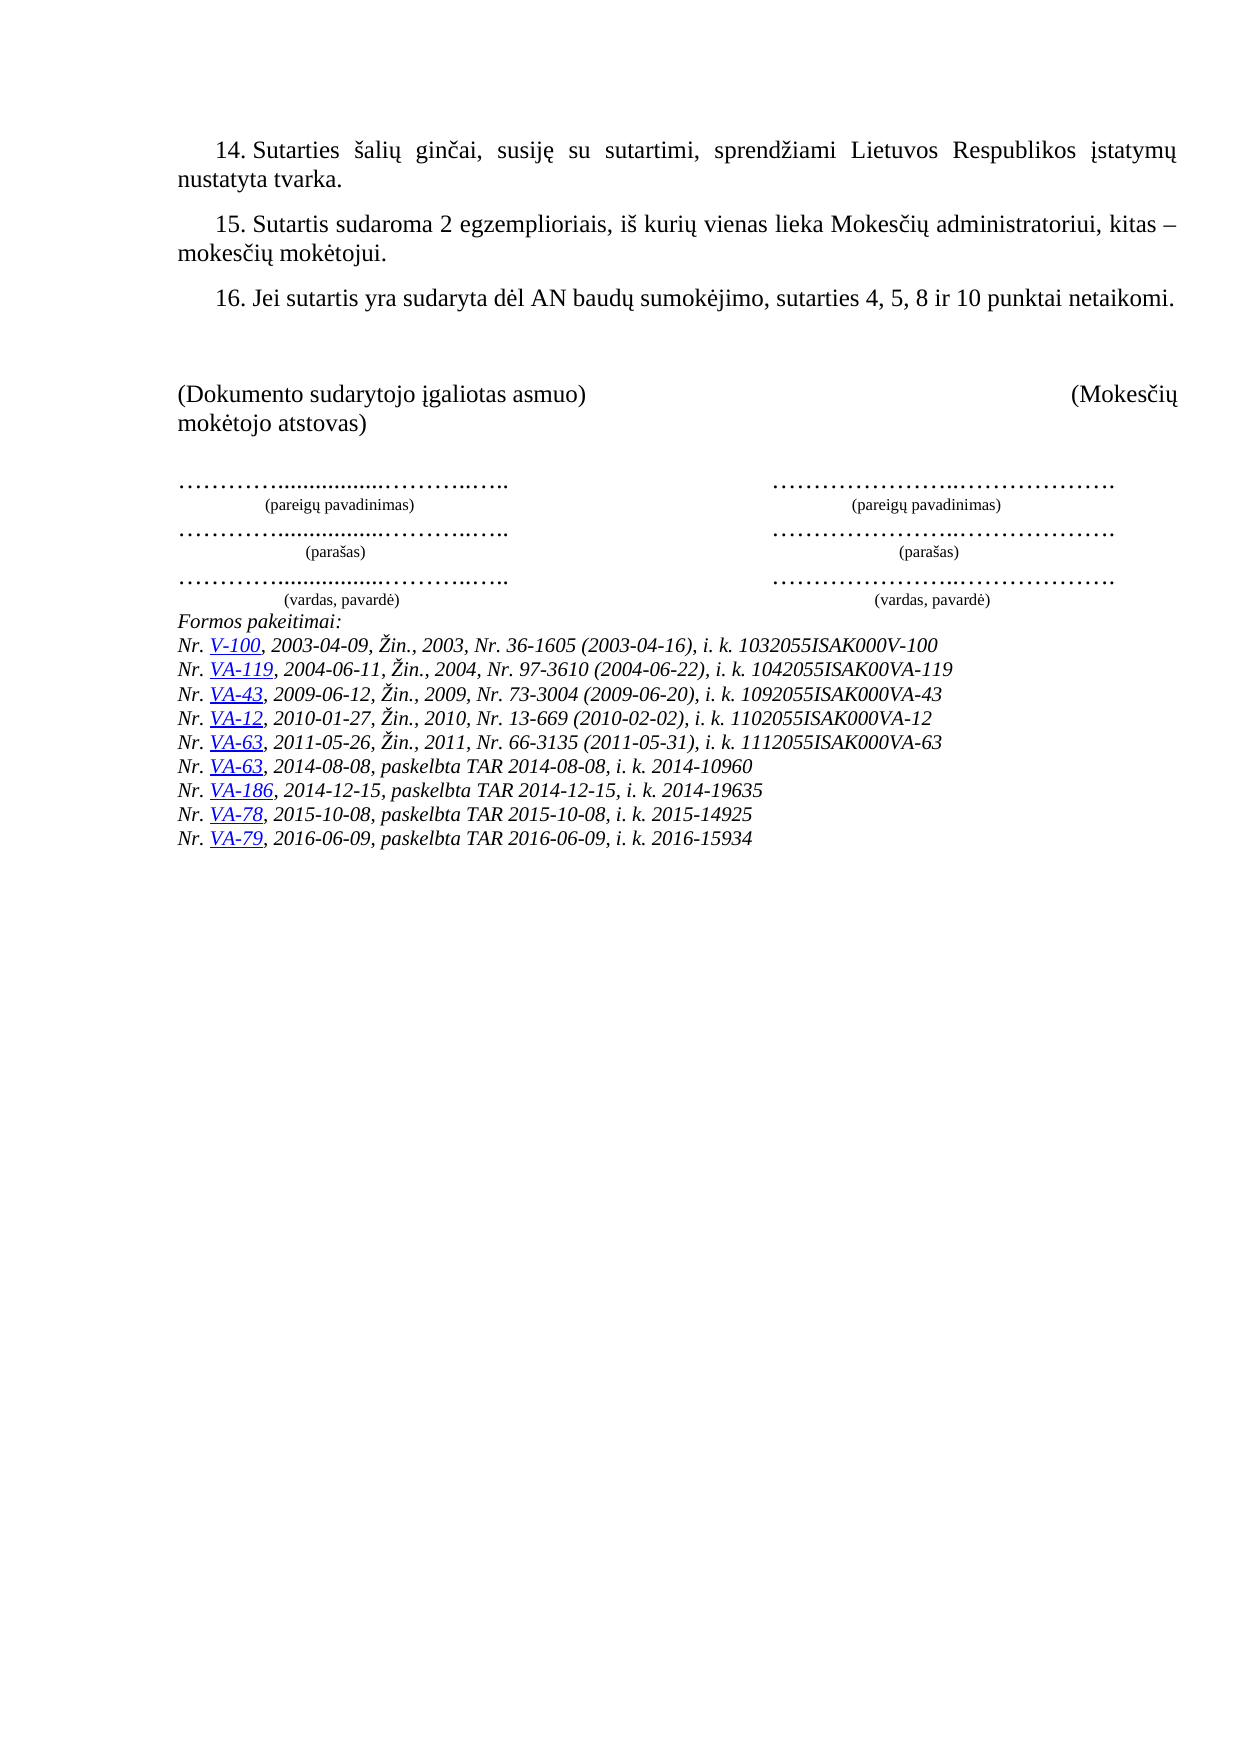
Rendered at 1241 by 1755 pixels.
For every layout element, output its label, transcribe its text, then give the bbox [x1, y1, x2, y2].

text Nr. VA-79, 2016-06-09, paskelbta TAR 2016-06-09, i. k. 2016-15934 [177, 826, 1177, 850]
text Nr. V-100, 2003-04-09, Žin., 2003, Nr. 36-1605 (2003-04-16), i. k. 1032055ISAK000V-100 [177, 633, 1177, 657]
text Nr. VA-78, 2015-10-08, paskelbta TAR 2015-10-08, i. k. 2015-14925 [177, 802, 1177, 826]
text (pareigų pavadinimas) (pareigų pavadinimas) [177, 494, 1177, 513]
text Nr. VA-43, 2009-06-12, Žin., 2009, Nr. 73-3004 (2009-06-20), i. k. 1092055ISAK000VA-43 [177, 681, 1177, 706]
text Nr. VA-63, 2011-05-26, Žin., 2011, Nr. 66-3135 (2011-05-31), i. k. 1112055ISAK000VA-63 [177, 729, 1177, 754]
text ………….................………..….. …………………..………………. [177, 513, 1177, 542]
text Nr. VA-186, 2014-12-15, paskelbta TAR 2014-12-15, i. k. 2014-19635 [177, 778, 1177, 802]
text (Dokumento sudarytojo įgaliotas asmuo) (Mokesčių mokėtojo atstovas) [177, 379, 1177, 437]
text 14. Sutarties šalių ginčai, susiję su sutartimi, sprendžiami Lietuvos Respublikos įstatymų nustatyta tvarka. [177, 135, 1177, 192]
text ………….................………..….. …………………..………………. [177, 466, 1177, 494]
text Nr. VA-63, 2014-08-08, paskelbta TAR 2014-08-08, i. k. 2014-10960 [177, 754, 1177, 778]
text Nr. VA-12, 2010-01-27, Žin., 2010, Nr. 13-669 (2010-02-02), i. k. 1102055ISAK000VA-12 [177, 706, 1177, 729]
text Formos pakeitimai: [177, 609, 1177, 633]
text ………….................………..….. …………………..………………. [177, 561, 1177, 590]
text (parašas) (parašas) [177, 542, 1177, 561]
text 15. Sutartis sudaroma 2 egzemplioriais, iš kurių vienas lieka Mokesčių administratoriui, kitas – mokesčių mokėtojui. [177, 209, 1177, 267]
text 16. Jei sutartis yra sudaryta dėl AN baudų sumokėjimo, sutarties 4, 5, 8 ir 10 punktai netaikomi. [177, 283, 1177, 312]
text (vardas, pavardė) (vardas, pavardė) [177, 590, 1177, 609]
text Nr. VA-119, 2004-06-11, Žin., 2004, Nr. 97-3610 (2004-06-22), i. k. 1042055ISAK00VA-119 [177, 657, 1177, 681]
